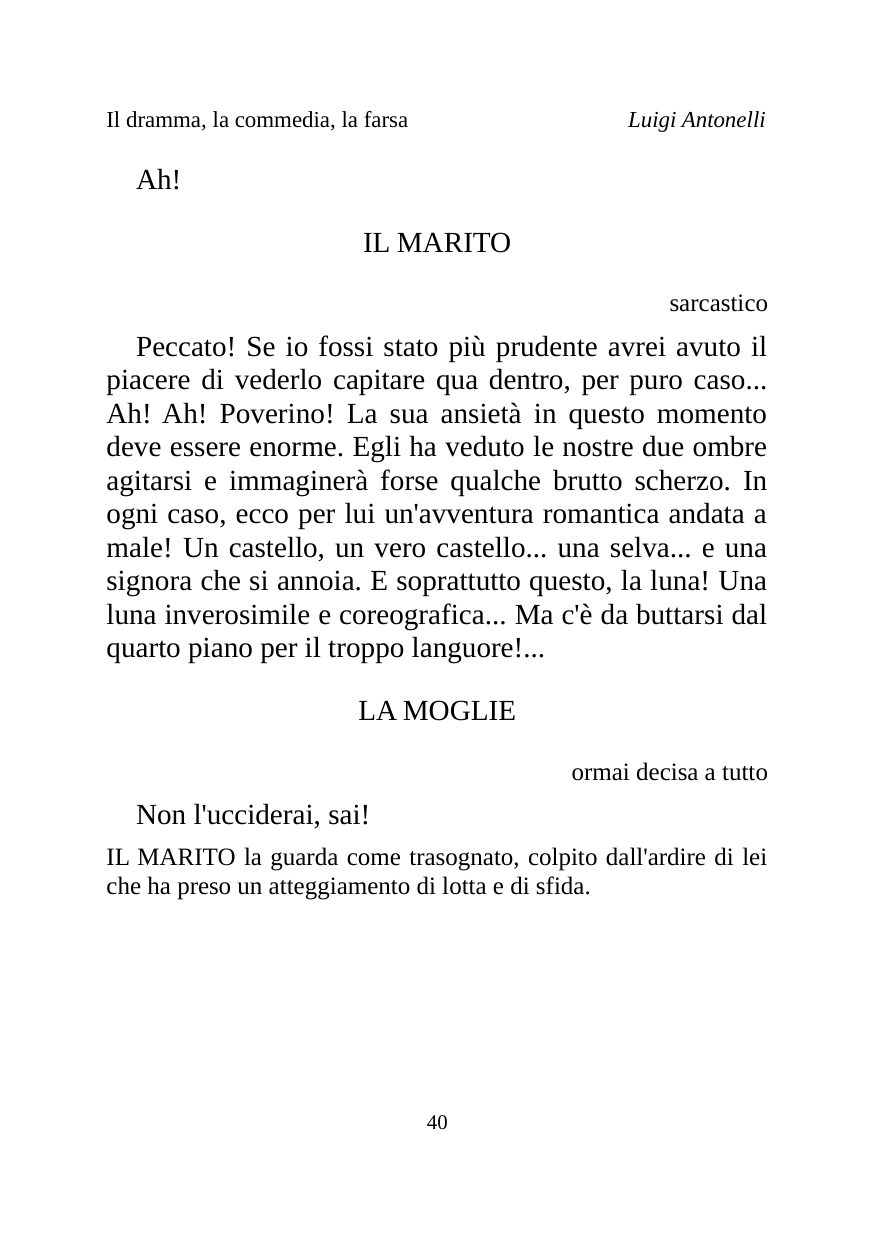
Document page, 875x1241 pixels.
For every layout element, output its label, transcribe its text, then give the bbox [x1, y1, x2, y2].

text LA MOGLIE [106, 693, 768, 727]
text Peccato! Se io fossi stato più prudente avrei avuto il piacere di vederlo capitare qua dentro, per puro caso... Ah! Ah! Poverino! La sua ansietà in questo momento deve essere enorme. Egli ha veduto le nostre due ombre agitarsi e immaginerà forse qualche brutto scherzo. In ogni caso, ecco per lui un'avventura romantica andata a male! Un castello, un vero castello... una selva... e una signora che si annoia. E soprattutto questo, la luna! Una luna inverosimile e coreografica... Ma c'è da buttarsi dal quarto piano per il troppo languore!... [106, 329, 768, 664]
text IL MARITO [106, 225, 768, 259]
text sarcastico [431, 288, 768, 317]
text Non l'ucciderai, sai! [106, 797, 768, 831]
text IL MARITO la guarda come trasognato, colpito dall'ardire di lei che ha preso un atteggiamento di lotta e di sfida. [106, 842, 768, 900]
text ormai decisa a tutto [431, 757, 768, 785]
text Ah! [106, 162, 768, 196]
